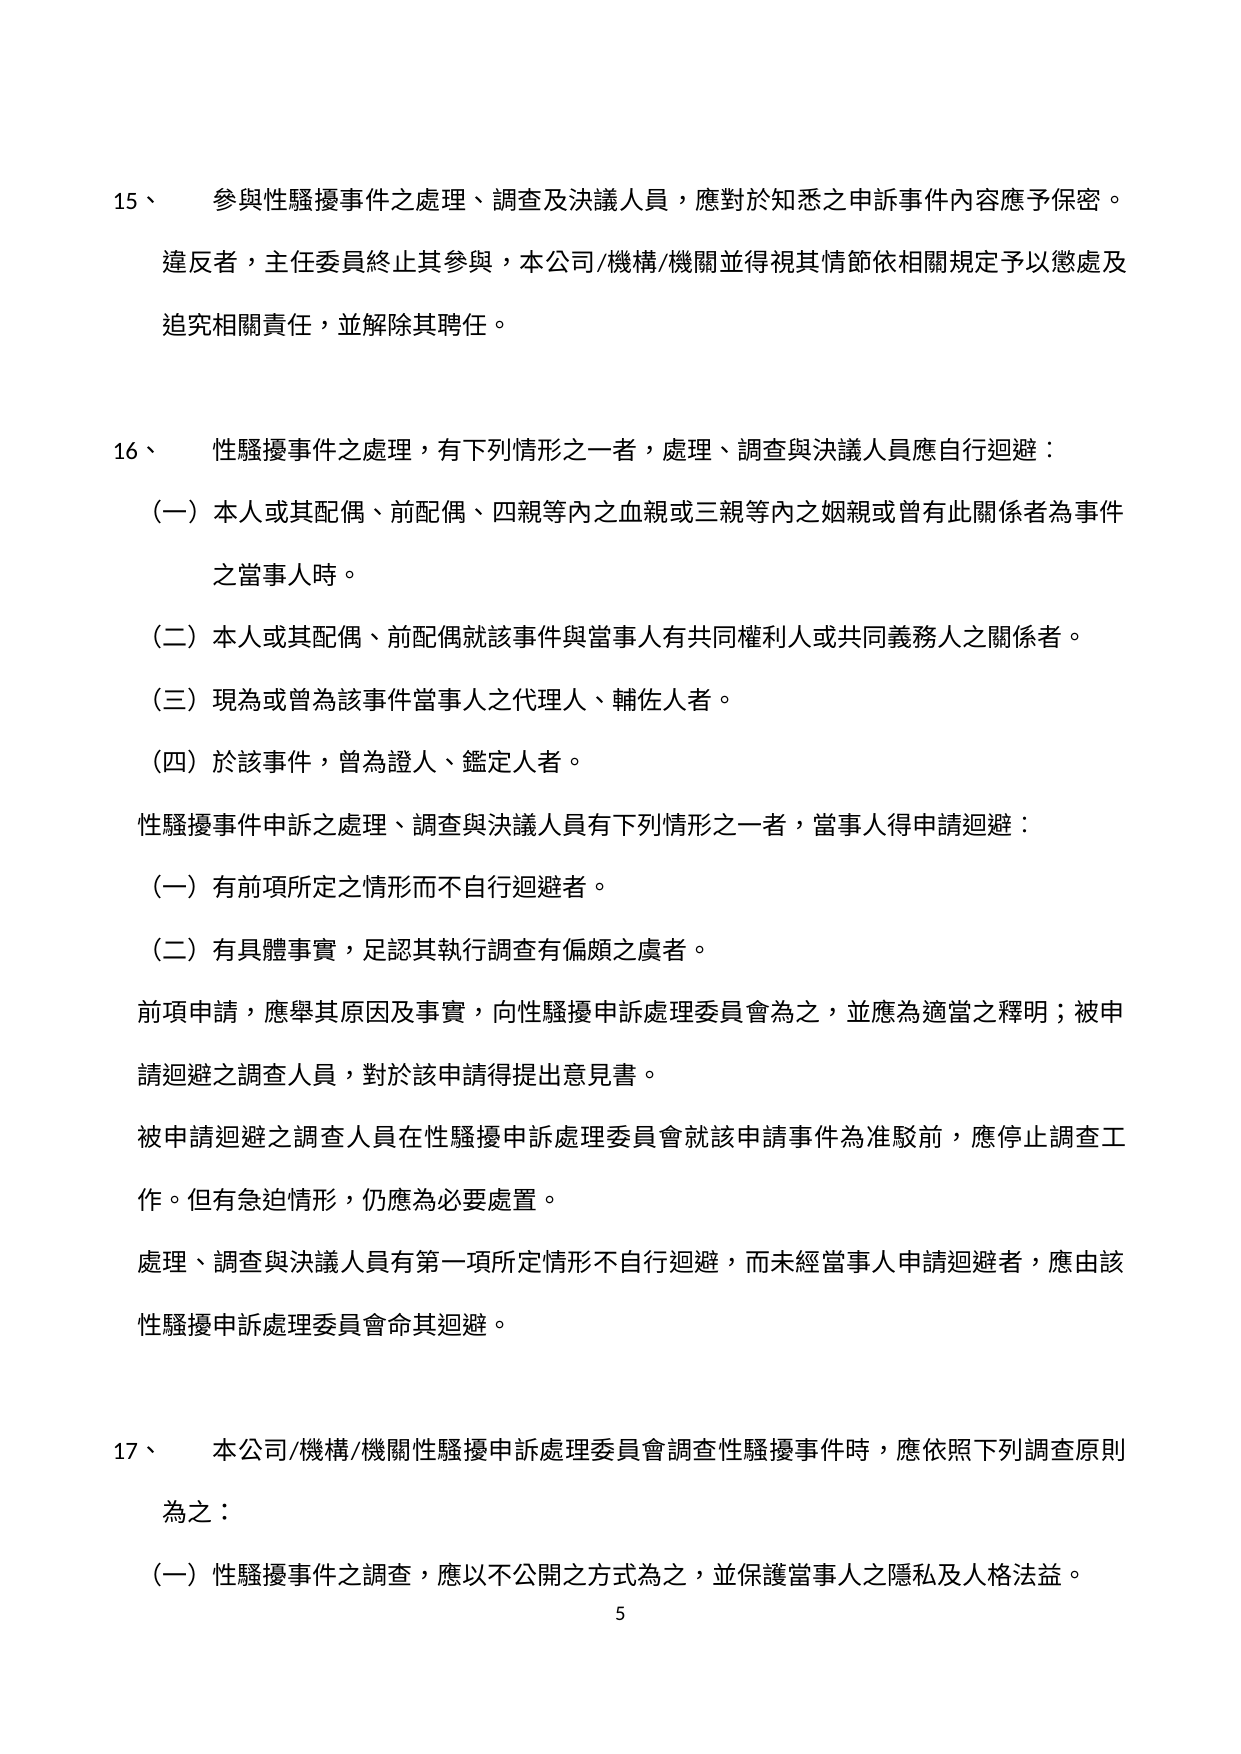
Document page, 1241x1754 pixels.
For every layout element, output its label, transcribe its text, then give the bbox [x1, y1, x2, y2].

text 處理、調查與決議人員有第一項所定情形不自行迴避，而未經當事人申請迴避者，應由該性騷擾申訴處理委員會命其迴避。 [137, 1219, 1128, 1344]
text （二）有具體事實，足認其執行調查有偏頗之虞者。 [137, 907, 1128, 969]
text （二）本人或其配偶、前配偶就該事件與當事人有共同權利人或共同義務人之關係者。 [137, 594, 1128, 657]
text 被申請迴避之調查人員在性騷擾申訴處理委員會就該申請事件為准駁前，應停止調查工作。但有急迫情形，仍應為必要處置。 [137, 1094, 1128, 1219]
text （一）本人或其配偶、前配偶、四親等內之血親或三親等內之姻親或曾有此關係者為事件之當事人時。 [137, 469, 1128, 594]
text 性騷擾事件申訴之處理、調查與決議人員有下列情形之一者，當事人得申請迴避︰ [137, 782, 1128, 844]
list 本公司/機構/機關性騷擾申訴處理委員會調查性騷擾事件時，應依照下列調查原則為之： [112, 1407, 1128, 1532]
text （一）性騷擾事件之調查，應以不公開之方式為之，並保護當事人之隱私及人格法益。 [137, 1532, 1128, 1594]
list 性騷擾事件之處理，有下列情形之一者，處理、調查與決議人員應自行迴避︰ [112, 407, 1128, 469]
text （四）於該事件，曾為證人、鑑定人者。 [137, 719, 1128, 782]
text （一）有前項所定之情形而不自行迴避者。 [137, 844, 1128, 907]
text （三）現為或曾為該事件當事人之代理人、輔佐人者。 [137, 657, 1128, 719]
list 參與性騷擾事件之處理、調查及決議人員，應對於知悉之申訴事件內容應予保密。違反者，主任委員終止其參與，本公司/機構/機關並得視其情節依相關規定予以懲處及追究相關責任，並解除其聘任。 [112, 157, 1128, 344]
text 前項申請，應舉其原因及事實，向性騷擾申訴處理委員會為之，並應為適當之釋明；被申請迴避之調查人員，對於該申請得提出意見書。 [137, 969, 1128, 1094]
